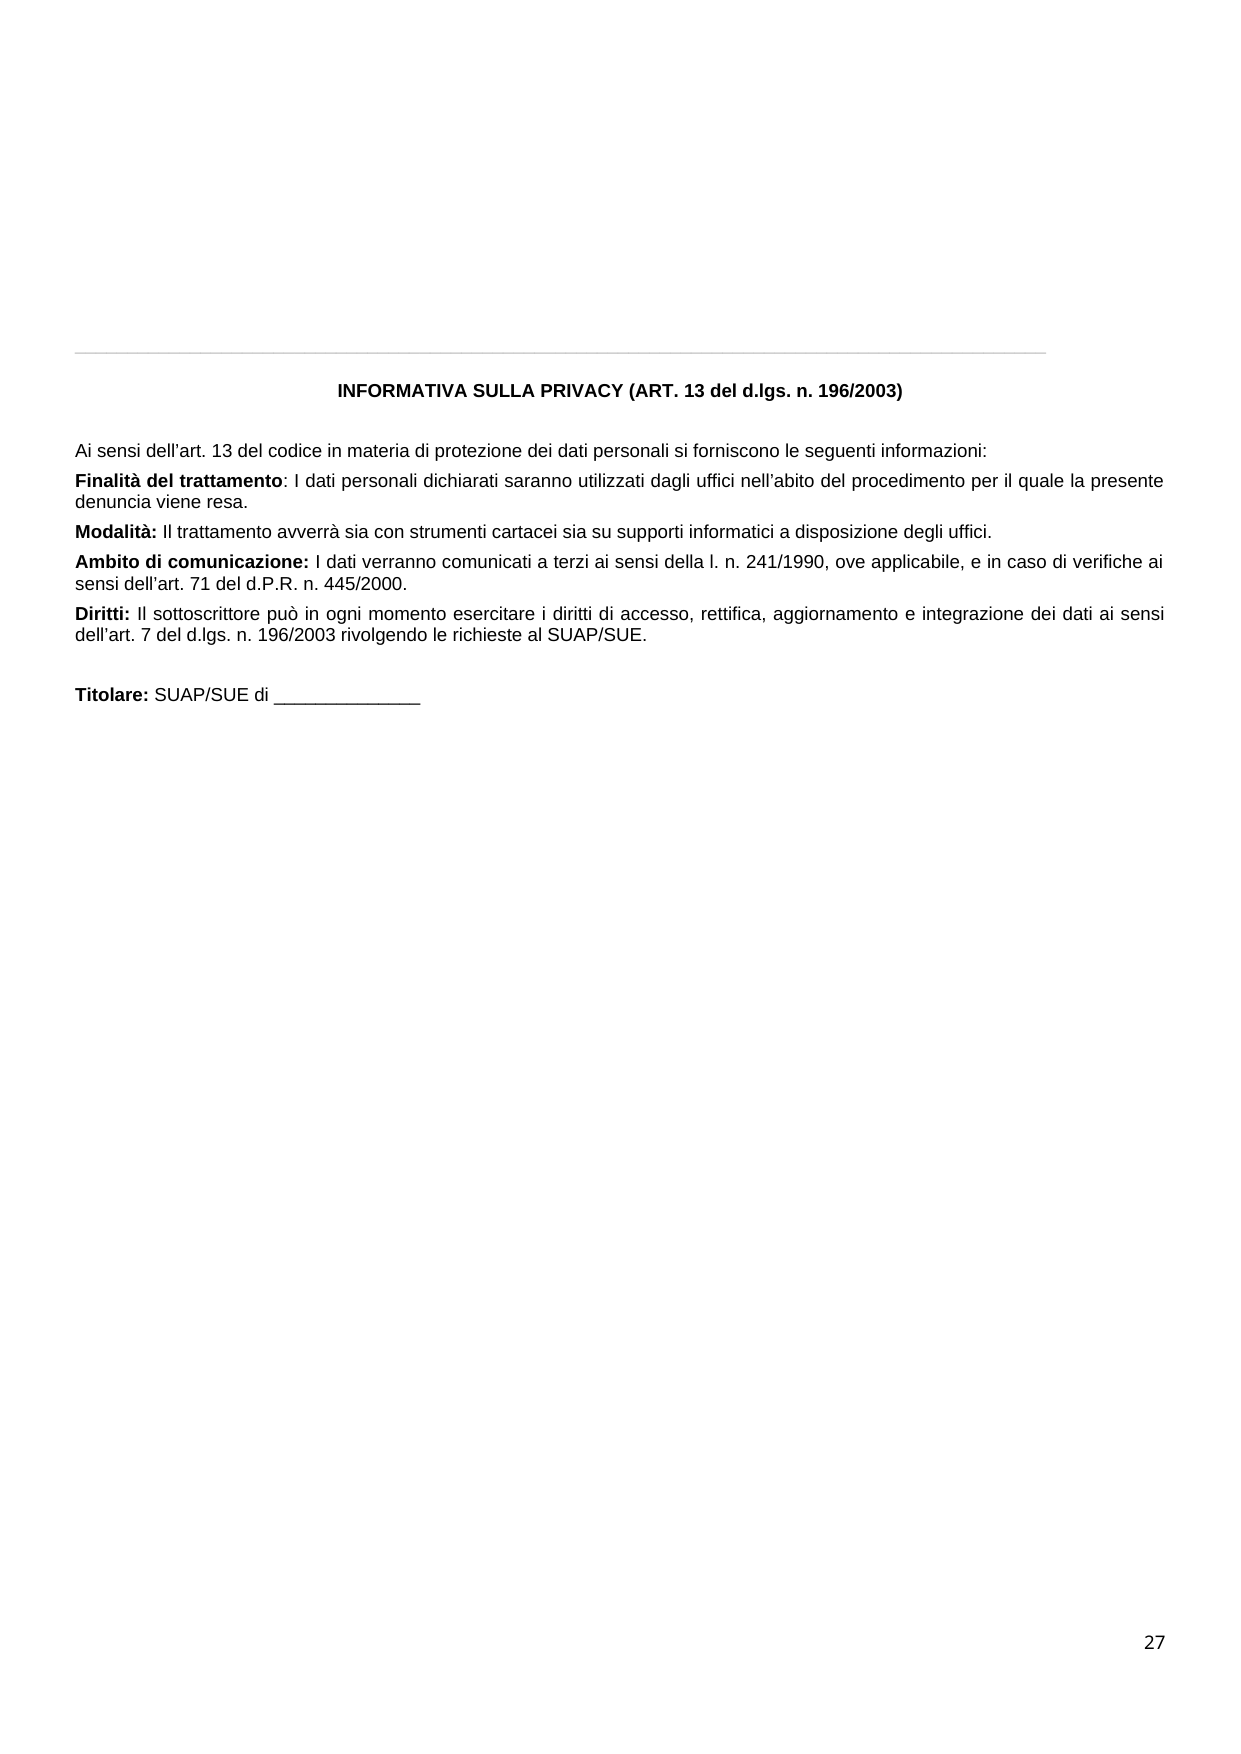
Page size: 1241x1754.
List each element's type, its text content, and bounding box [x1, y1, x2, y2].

text Ai sensi dell’art. 13 del codice in materia di protezione dei dati personali si forniscono le seguenti informazioni: [75, 439, 1165, 461]
text INFORMATIVA SULLA PRIVACY (ART. 13 del d.lgs. n. 196/2003) [75, 380, 1165, 401]
text Modalità: Il trattamento avverrà sia con strumenti cartacei sia su supporti informatici a disposizione degli uffici. [75, 521, 1165, 542]
text _____________________________________________________________________________________________ [75, 332, 1165, 354]
text Ambito di comunicazione: I dati verranno comunicati a terzi ai sensi della l. n. 241/1990, ove applicabile, e in caso di verifiche ai sensi dell’art. 71 del d.P.R. n. 445/2000. [75, 551, 1165, 594]
text Finalità del trattamento: I dati personali dichiarati saranno utilizzati dagli uffici nell’abito del procedimento per il quale la presente denuncia viene resa. [75, 469, 1165, 513]
text Diritti: Il sottoscrittore può in ogni momento esercitare i diritti di accesso, rettifica, aggiornamento e integrazione dei dati ai sensi dell’art. 7 del d.lgs. n. 196/2003 rivolgendo le richieste al SUAP/SUE. [75, 602, 1165, 645]
text Titolare: SUAP/SUE di ______________ [75, 684, 1165, 705]
